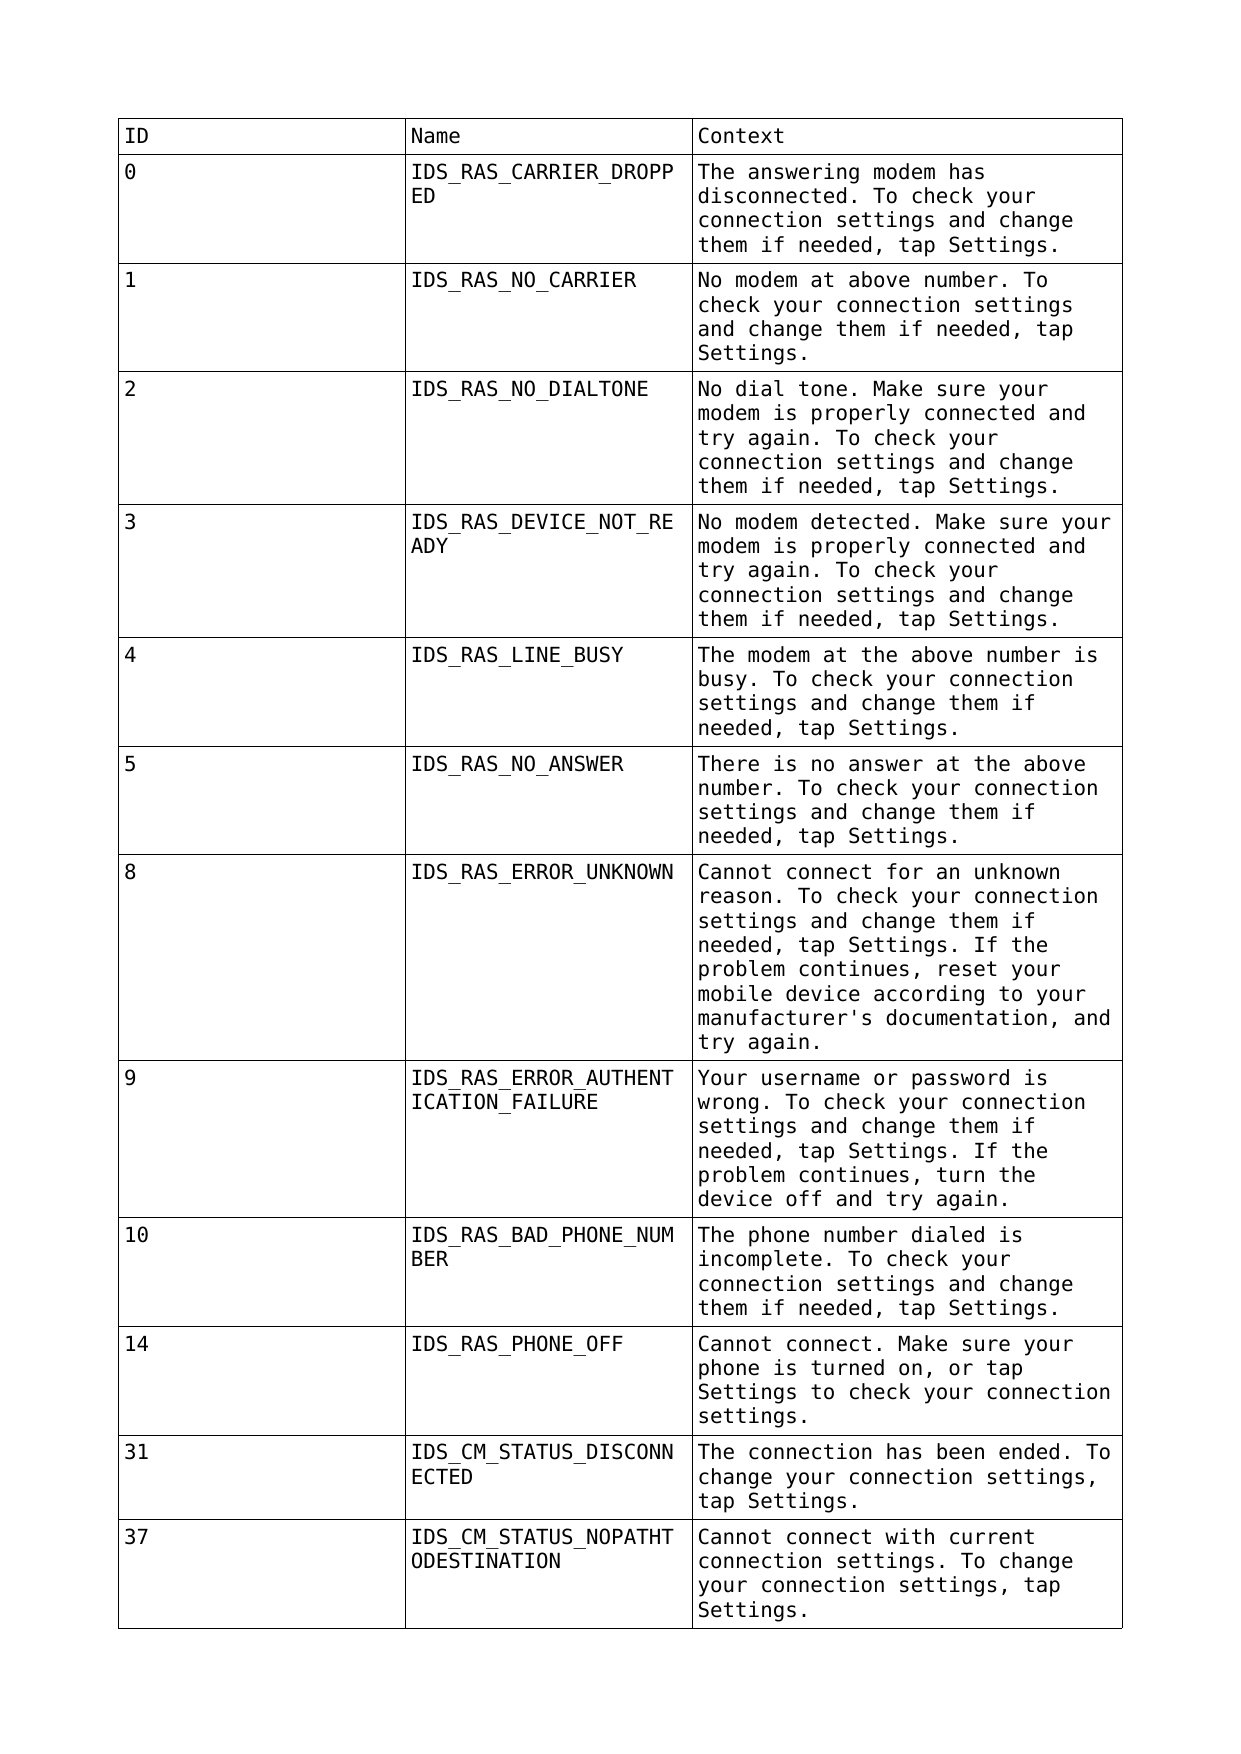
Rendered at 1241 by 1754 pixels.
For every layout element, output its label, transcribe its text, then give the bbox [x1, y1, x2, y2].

table_cell The phone number dialed is incomplete. To check your connection settings and change them if needed, tap Settings. [693, 1218, 1122, 1326]
table_cell IDS_CM_STATUS_NOPATHTODESTINATION [406, 1520, 692, 1628]
table_header Context [693, 119, 1122, 154]
table_cell IDS_RAS_BAD_PHONE_NUMBER [406, 1218, 692, 1326]
table_cell 10 [119, 1218, 405, 1326]
table_cell IDS_RAS_PHONE_OFF [406, 1327, 692, 1434]
table_header Name [406, 119, 692, 154]
table_cell Cannot connect for an unknown reason. To check your connection settings and change them if needed, tap Settings. If the problem continues, reset your mobile device according to your manufacturer's documentation, and try again. [693, 855, 1122, 1060]
table_cell 9 [119, 1061, 405, 1217]
table_cell IDS_RAS_NO_ANSWER [406, 747, 692, 854]
table_cell No dial tone. Make sure your modem is properly connected and try again. To check your connection settings and change them if needed, tap Settings. [693, 372, 1122, 504]
table_cell 1 [119, 264, 405, 371]
table_cell 37 [119, 1520, 405, 1628]
table_cell 3 [119, 505, 405, 637]
table_cell 0 [119, 155, 405, 263]
table_cell 14 [119, 1327, 405, 1434]
table_cell IDS_CM_STATUS_DISCONNECTED [406, 1436, 692, 1519]
table_cell IDS_RAS_LINE_BUSY [406, 638, 692, 746]
table_cell Your username or password is wrong. To check your connection settings and change them if needed, tap Settings. If the problem continues, turn the device off and try again. [693, 1061, 1122, 1217]
table_cell Cannot connect with current connection settings. To change your connection settings, tap Settings. [693, 1520, 1122, 1628]
table_cell No modem at above number. To check your connection settings and change them if needed, tap Settings. [693, 264, 1122, 371]
table_cell The answering modem has disconnected. To check your connection settings and change them if needed, tap Settings. [693, 155, 1122, 263]
table_cell IDS_RAS_NO_CARRIER [406, 264, 692, 371]
table_cell 2 [119, 372, 405, 504]
table_cell 31 [119, 1436, 405, 1519]
table_cell No modem detected. Make sure your modem is properly connected and try again. To check your connection settings and change them if needed, tap Settings. [693, 505, 1122, 637]
table_cell IDS_RAS_ERROR_UNKNOWN [406, 855, 692, 1060]
table_cell Cannot connect. Make sure your phone is turned on, or tap Settings to check your connection settings. [693, 1327, 1122, 1434]
table_cell The modem at the above number is busy. To check your connection settings and change them if needed, tap Settings. [693, 638, 1122, 746]
table_cell IDS_RAS_NO_DIALTONE [406, 372, 692, 504]
table_cell 5 [119, 747, 405, 854]
table_cell 4 [119, 638, 405, 746]
table_cell The connection has been ended. To change your connection settings, tap Settings. [693, 1436, 1122, 1519]
table_cell IDS_RAS_CARRIER_DROPPED [406, 155, 692, 263]
table_cell IDS_RAS_ERROR_AUTHENTICATION_FAILURE [406, 1061, 692, 1217]
table_cell IDS_RAS_DEVICE_NOT_READY [406, 505, 692, 637]
table_cell There is no answer at the above number. To check your connection settings and change them if needed, tap Settings. [693, 747, 1122, 854]
table_header ID [119, 119, 405, 154]
table_cell 8 [119, 855, 405, 1060]
